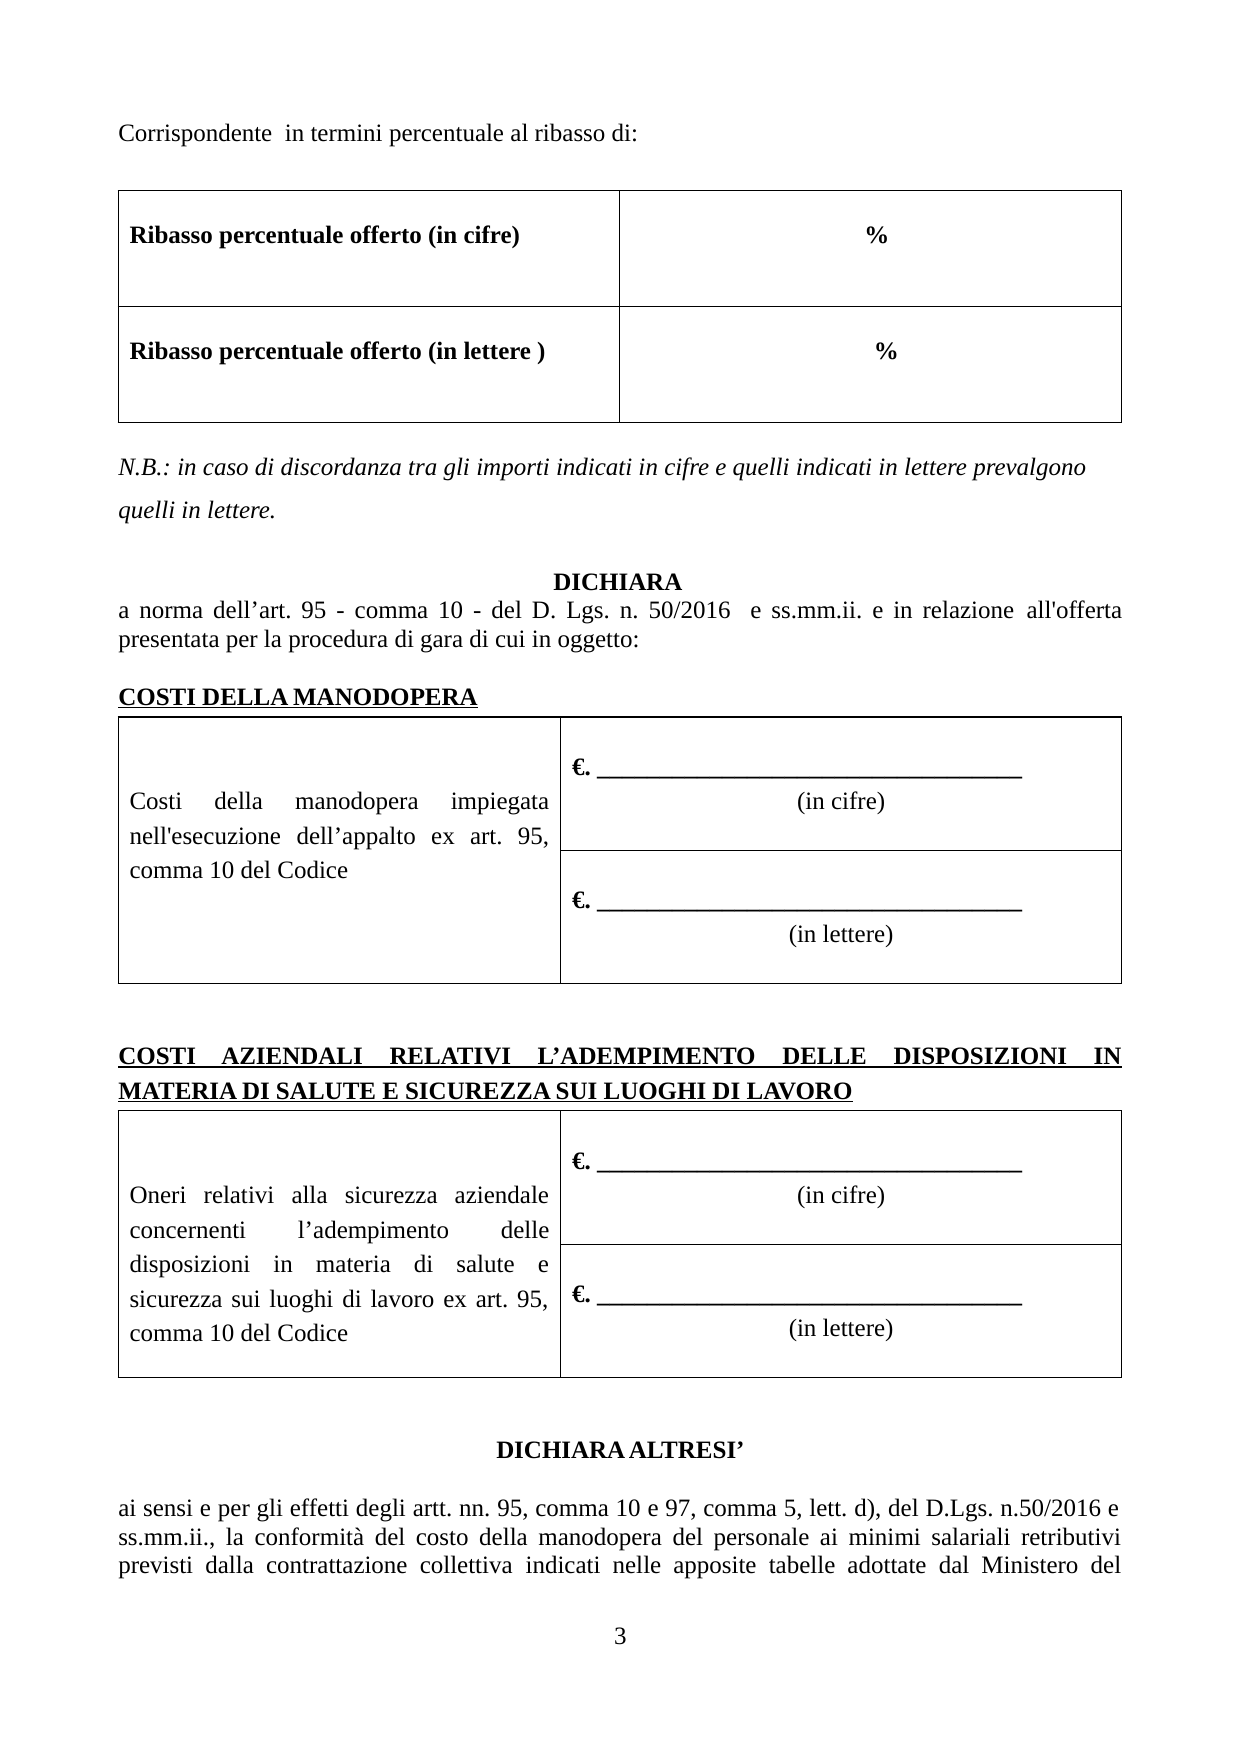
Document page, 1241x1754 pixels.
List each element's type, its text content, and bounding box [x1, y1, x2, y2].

text COSTI DELLA MANODOPERA [118, 682, 1122, 711]
table_header Oneri relativi alla sicurezza aziendale concernenti l’adempimento delle disposizioni in materia di salute e sicurezza sui luoghi di lavoro ex art. 95, comma 10 del Codice [119, 1111, 560, 1377]
table_cell €. __________________________________ (in lettere) [561, 1245, 1121, 1377]
table_cell % [620, 307, 1121, 422]
text COSTI AZIENDALI RELATIVI L’ADEMPIMENTO DELLE DISPOSIZIONI IN [118, 1041, 1122, 1066]
text Corrispondente in termini percentuale al ribasso di: [118, 118, 1122, 147]
table_header Costi della manodopera impiegata nell'esecuzione dell’appalto ex art. 95, comma 10 del Codice [119, 718, 560, 983]
table_header €. __________________________________ (in cifre) [561, 1111, 1121, 1243]
text N.B.: in caso di discordanza tra gli importi indicati in cifre e quelli indicati in lettere prevalgono quelli in lettere. [118, 452, 1122, 524]
text DICHIARA ALTRESI’ [118, 1435, 1122, 1464]
text a norma dell’art. 95 - comma 10 - del D. Lgs. n. 50/2016 e ss.mm.ii. e in relazione all'offerta presentata per la procedura di gara di cui in oggetto: [118, 596, 1122, 653]
table_cell €. __________________________________ (in lettere) [561, 851, 1121, 983]
table_header % [620, 191, 1121, 306]
text DICHIARA [118, 567, 1122, 596]
text MATERIA DI SALUTE E SICUREZZA SUI LUOGHI DI LAVORO [118, 1068, 1122, 1104]
table_cell Ribasso percentuale offerto (in lettere ) [119, 307, 619, 422]
table_header Ribasso percentuale offerto (in cifre) [119, 191, 619, 306]
text ai sensi e per gli effetti degli artt. nn. 95, comma 10 e 97, comma 5, lett. d), del D.Lgs. n.50/2016 e ss.mm.ii., la conformità del costo della manodopera del personale ai minimi salariali retributivi previsti dalla contrattazione collettiva indicati nelle apposite tabelle adottate dal Ministero del [118, 1493, 1122, 1579]
table_header €. __________________________________ (in cifre) [561, 718, 1121, 849]
